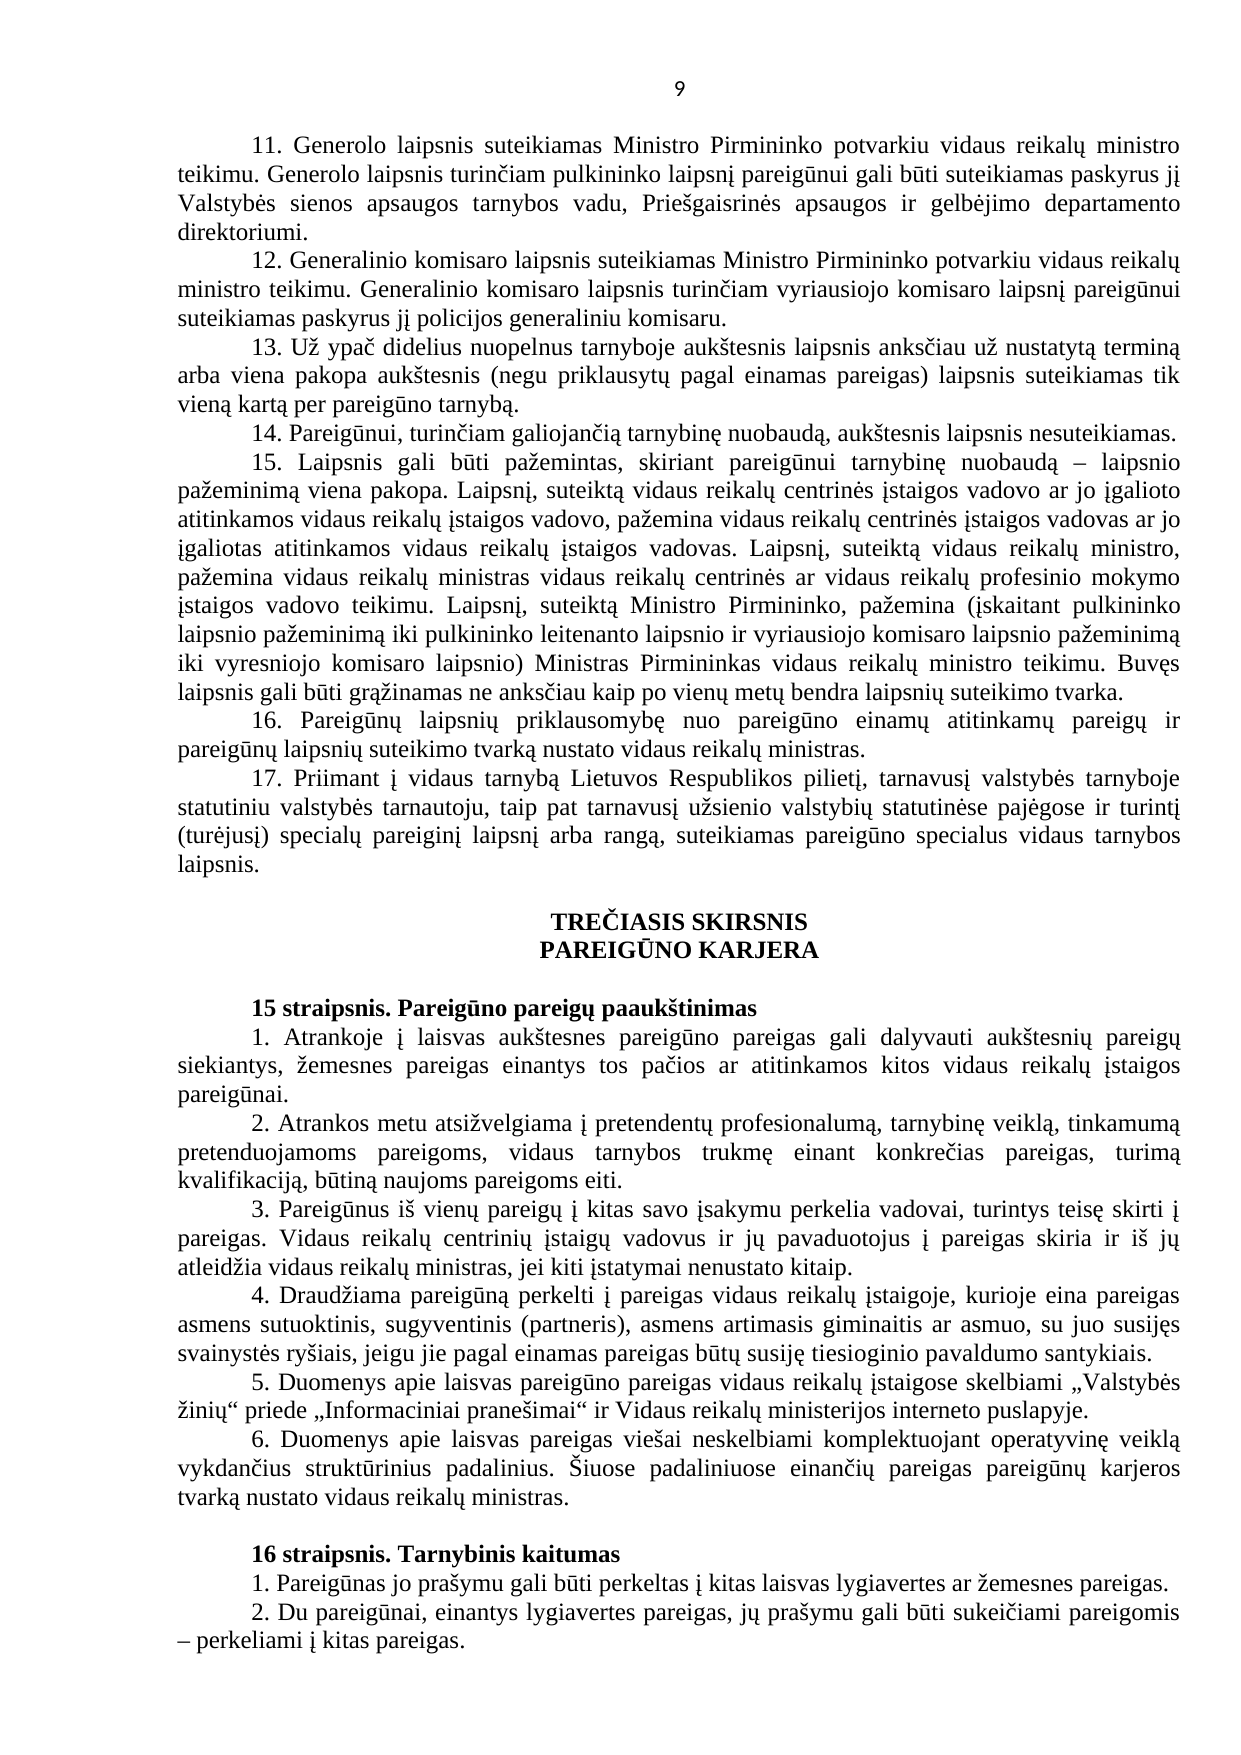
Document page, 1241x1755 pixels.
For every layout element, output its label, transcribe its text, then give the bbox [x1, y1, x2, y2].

text TREČIASIS SKIRSNIS [177, 907, 1181, 936]
text 16. Pareigūnų laipsnių priklausomybę nuo pareigūno einamų atitinkamų pareigų ir pareigūnų laipsnių suteikimo tvarką nustato vidaus reikalų ministras. [177, 706, 1181, 763]
text 15. Laipsnis gali būti pažemintas, skiriant pareigūnui tarnybinę nuobaudą – laipsnio pažeminimą viena pakopa. Laipsnį, suteiktą vidaus reikalų centrinės įstaigos vadovo ar jo įgalioto atitinkamos vidaus reikalų įstaigos vadovo, pažemina vidaus reikalų centrinės įstaigos vadovas ar jo įgaliotas atitinkamos vidaus reikalų įstaigos vadovas. Laipsnį, suteiktą vidaus reikalų ministro, pažemina vidaus reikalų ministras vidaus reikalų centrinės ar vidaus reikalų profesinio mokymo įstaigos vadovo teikimu. Laipsnį, suteiktą Ministro Pirmininko, pažemina (įskaitant pulkininko laipsnio pažeminimą iki pulkininko leitenanto laipsnio ir vyriausiojo komisaro laipsnio pažeminimą iki vyresniojo komisaro laipsnio) Ministras Pirmininkas vidaus reikalų ministro teikimu. Buvęs laipsnis gali būti grąžinamas ne anksčiau kaip po vienų metų bendra laipsnių suteikimo tvarka. [177, 447, 1181, 706]
text 3. Pareigūnus iš vienų pareigų į kitas savo įsakymu perkelia vadovai, turintys teisę skirti į pareigas. Vidaus reikalų centrinių įstaigų vadovus ir jų pavaduotojus į pareigas skiria ir iš jų atleidžia vidaus reikalų ministras, jei kiti įstatymai nenustato kitaip. [177, 1194, 1181, 1281]
text 1. Pareigūnas jo prašymu gali būti perkeltas į kitas laisvas lygiavertes ar žemesnes pareigas. [177, 1568, 1181, 1597]
text 6. Duomenys apie laisvas pareigas viešai neskelbiami komplektuojant operatyvinę veiklą vykdančius struktūrinius padalinius. Šiuose padaliniuose einančių pareigas pareigūnų karjeros tvarką nustato vidaus reikalų ministras. [177, 1424, 1181, 1511]
text 2. Atrankos metu atsižvelgiama į pretendentų profesionalumą, tarnybinę veiklą, tinkamumą pretenduojamoms pareigoms, vidaus tarnybos trukmę einant konkrečias pareigas, turimą kvalifikaciją, būtiną naujoms pareigoms eiti. [177, 1108, 1181, 1194]
text 1. Atrankoje į laisvas aukštesnes pareigūno pareigas gali dalyvauti aukštesnių pareigų siekiantys, žemesnes pareigas einantys tos pačios ar atitinkamos kitos vidaus reikalų įstaigos pareigūnai. [177, 1022, 1181, 1108]
text 12. Generalinio komisaro laipsnis suteikiamas Ministro Pirmininko potvarkiu vidaus reikalų ministro teikimu. Generalinio komisaro laipsnis turinčiam vyriausiojo komisaro laipsnį pareigūnui suteikiamas paskyrus jį policijos generaliniu komisaru. [177, 246, 1181, 332]
text 13. Už ypač didelius nuopelnus tarnyboje aukštesnis laipsnis anksčiau už nustatytą terminą arba viena pakopa aukštesnis (negu priklausytų pagal einamas pareigas) laipsnis suteikiamas tik vieną kartą per pareigūno tarnybą. [177, 332, 1181, 418]
text 15 straipsnis. Pareigūno pareigų paaukštinimas [177, 993, 1181, 1022]
text PAREIGŪNO KARJERA [177, 936, 1181, 964]
text 11. Generolo laipsnis suteikiamas Ministro Pirmininko potvarkiu vidaus reikalų ministro teikimu. Generolo laipsnis turinčiam pulkininko laipsnį pareigūnui gali būti suteikiamas paskyrus jį Valstybės sienos apsaugos tarnybos vadu, Priešgaisrinės apsaugos ir gelbėjimo departamento direktoriumi. [177, 131, 1181, 246]
text 2. Du pareigūnai, einantys lygiavertes pareigas, jų prašymu gali būti sukeičiami pareigomis – perkeliami į kitas pareigas. [177, 1597, 1181, 1654]
text 14. Pareigūnui, turinčiam galiojančią tarnybinę nuobaudą, aukštesnis laipsnis nesuteikiamas. [177, 418, 1181, 447]
text 4. Draudžiama pareigūną perkelti į pareigas vidaus reikalų įstaigoje, kurioje eina pareigas asmens sutuoktinis, sugyventinis (partneris), asmens artimasis giminaitis ar asmuo, su juo susijęs svainystės ryšiais, jeigu jie pagal einamas pareigas būtų susiję tiesioginio pavaldumo santykiais. [177, 1281, 1181, 1367]
text 17. Priimant į vidaus tarnybą Lietuvos Respublikos pilietį, tarnavusį valstybės tarnyboje statutiniu valstybės tarnautoju, taip pat tarnavusį užsienio valstybių statutinėse pajėgose ir turintį (turėjusį) specialų pareiginį laipsnį arba rangą, suteikiamas pareigūno specialus vidaus tarnybos laipsnis. [177, 763, 1181, 878]
text 16 straipsnis. Tarnybinis kaitumas [177, 1539, 1181, 1568]
text 5. Duomenys apie laisvas pareigūno pareigas vidaus reikalų įstaigose skelbiami „Valstybės žinių“ priede „Informaciniai pranešimai“ ir Vidaus reikalų ministerijos interneto puslapyje. [177, 1367, 1181, 1424]
